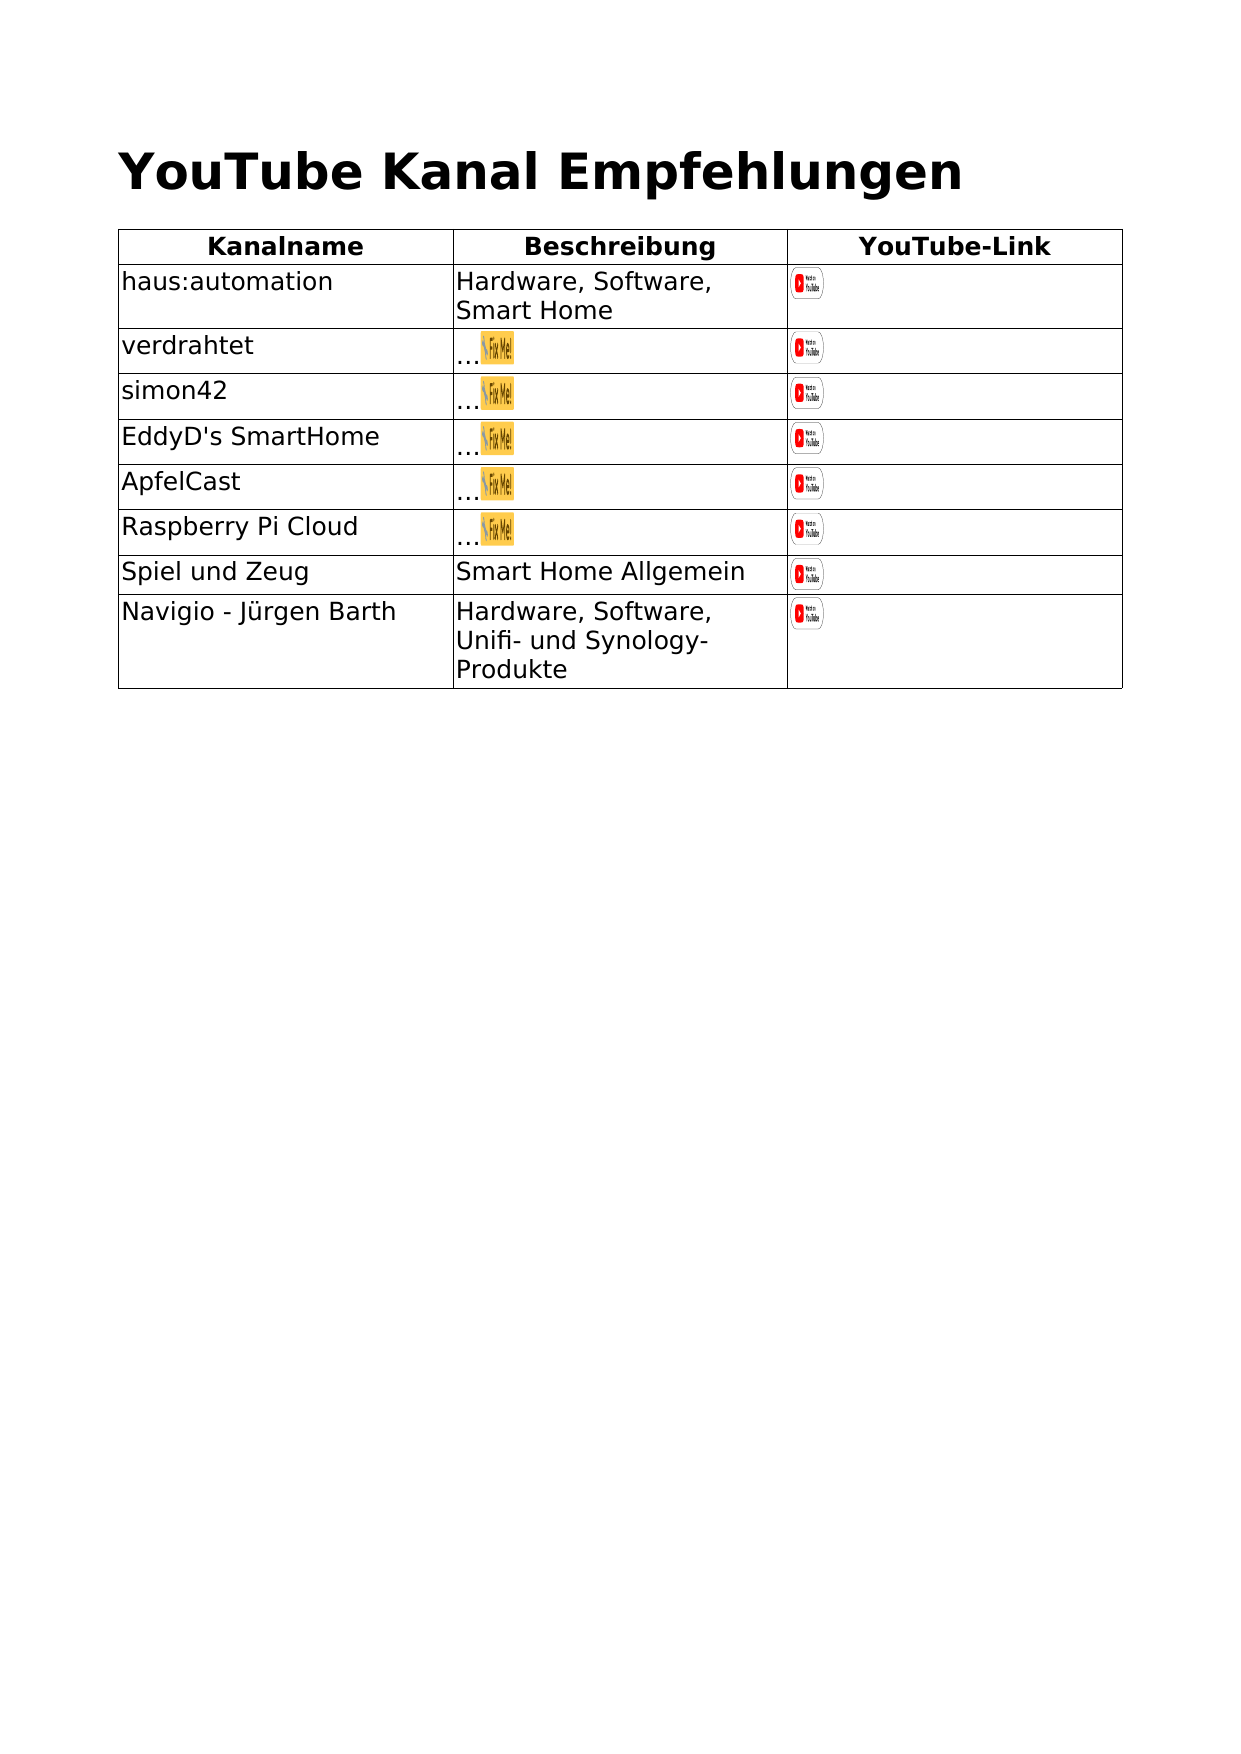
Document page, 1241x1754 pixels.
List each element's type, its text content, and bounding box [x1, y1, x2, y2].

table_cell [788, 374, 1122, 419]
table_cell haus:automation [119, 265, 453, 328]
table_cell Hardware, Software, Smart Home [454, 265, 787, 328]
table_header Beschreibung [454, 230, 787, 264]
table_cell verdrahtet [119, 329, 453, 373]
table_cell [788, 510, 1122, 554]
table_cell [788, 595, 1122, 687]
table_cell Spiel und Zeug [119, 556, 453, 594]
table_header Kanalname [119, 230, 453, 264]
table_cell ApfelCast [119, 465, 453, 509]
table_cell Hardware, Software, Unifi- und Synology-Produkte [454, 595, 787, 687]
table_cell … [454, 510, 787, 554]
table_cell EddyD's SmartHome [119, 420, 453, 464]
table_cell … [454, 374, 787, 419]
table_cell Smart Home Allgemein [454, 556, 787, 594]
table_cell [788, 465, 1122, 509]
table_cell … [454, 329, 787, 373]
table_cell [788, 329, 1122, 373]
table_cell simon42 [119, 374, 453, 419]
table_cell Raspberry Pi Cloud [119, 510, 453, 554]
table_cell [788, 556, 1122, 594]
table_cell … [454, 420, 787, 464]
table_header YouTube-Link [788, 230, 1122, 264]
table_cell Navigio - Jürgen Barth [119, 595, 453, 687]
table_cell [788, 265, 1122, 328]
table_cell … [454, 465, 787, 509]
table_cell [788, 420, 1122, 464]
subtitle YouTube Kanal Empfehlungen [118, 143, 1122, 201]
